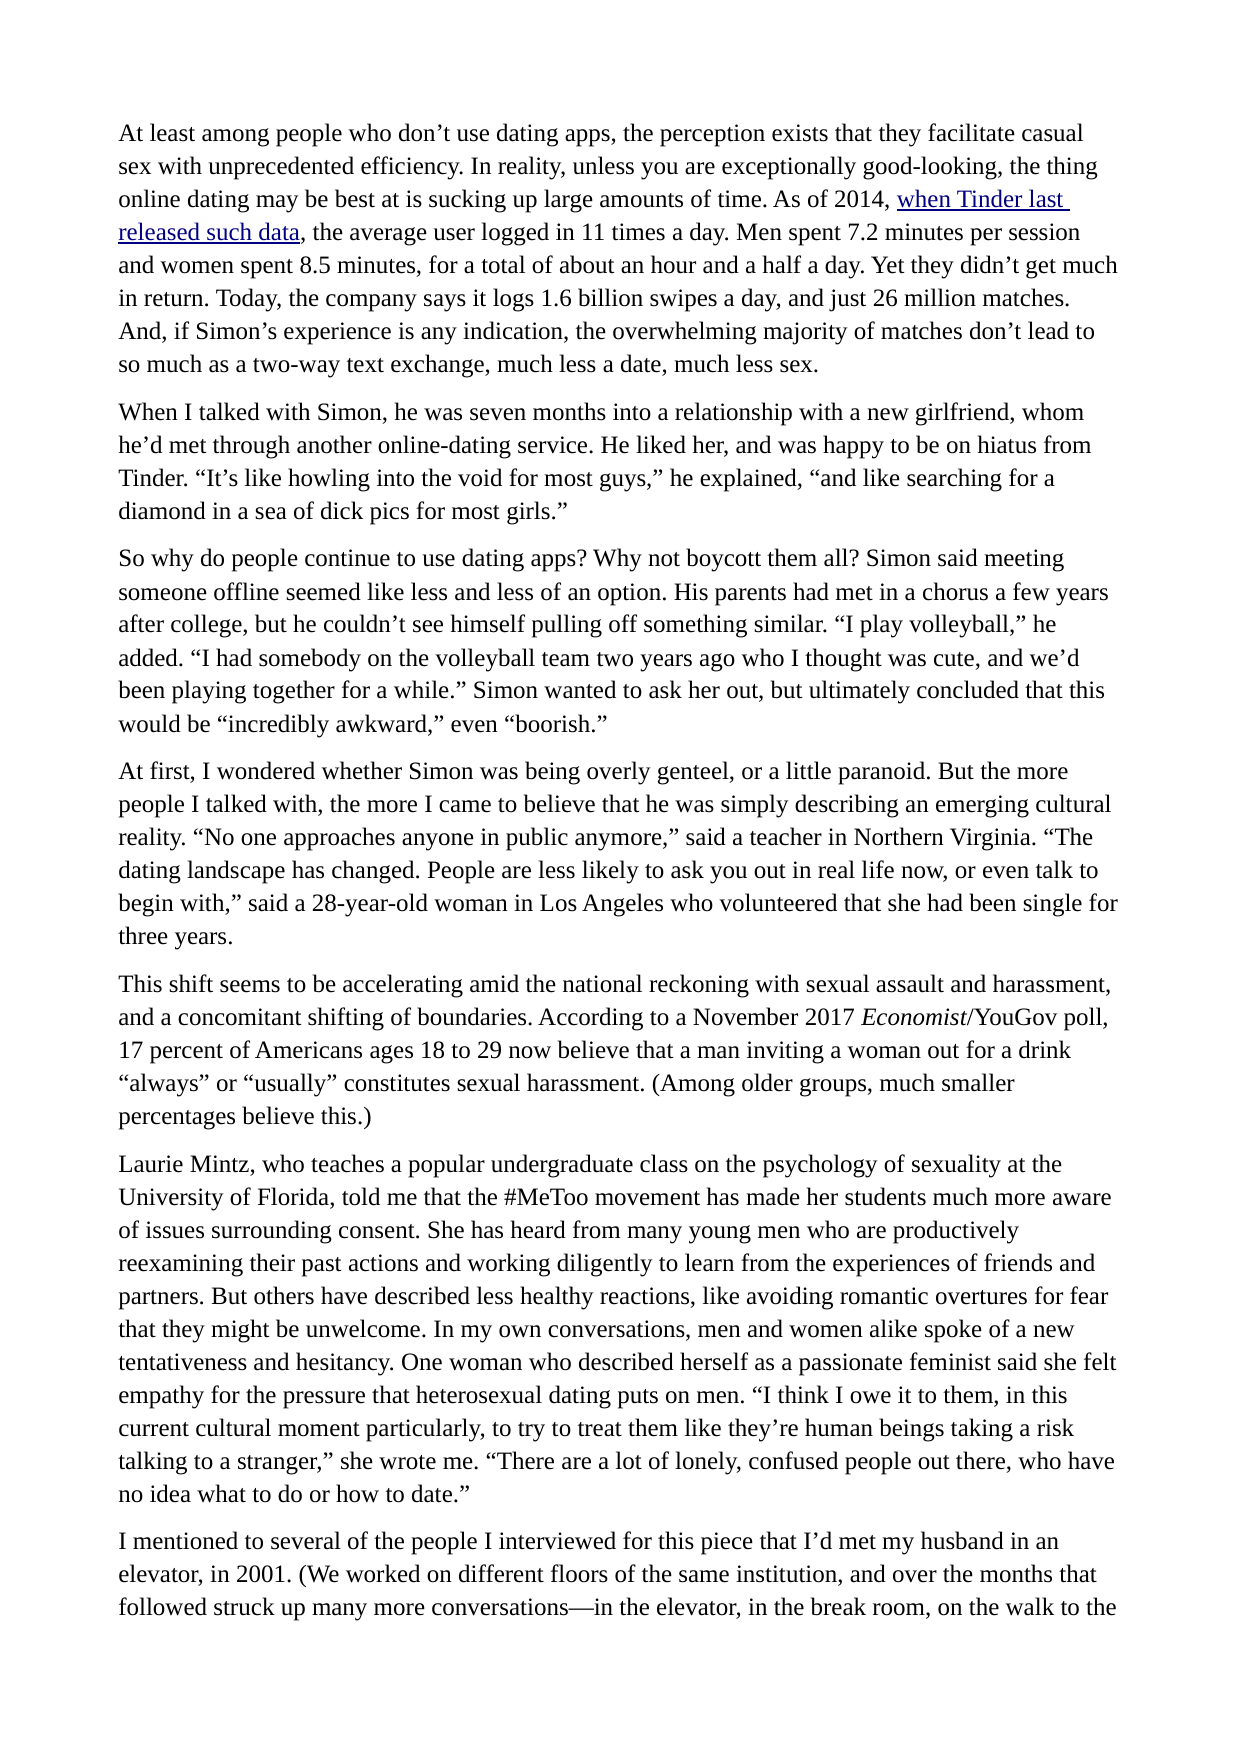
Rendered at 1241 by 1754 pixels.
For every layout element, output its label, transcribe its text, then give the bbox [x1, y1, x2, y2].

text At least among people who don’t use dating apps, the perception exists that they facilitate casual sex with unprecedented efficiency. In reality, unless you are exceptionally good-looking, the thing online dating may be best at is sucking up large amounts of time. As of 2014, when Tinder last released such data, the average user logged in 11 times a day. Men spent 7.2 minutes per session and women spent 8.5 minutes, for a total of about an hour and a half a day. Yet they didn’t get much in return. Today, the company says it logs 1.6 billion swipes a day, and just 26 million matches. And, if Simon’s experience is any indication, the overwhelming majority of matches don’t lead to so much as a two-way text exchange, much less a date, much less sex. [118, 118, 1122, 378]
text This shift seems to be accelerating amid the national reckoning with sexual assault and harassment, and a concomitant shifting of boundaries. According to a November 2017 Economist/YouGov poll, 17 percent of Americans ages 18 to 29 now believe that a man inviting a woman out for a drink “always” or “usually” constitutes sexual harassment. (Among older groups, much smaller percentages believe this.) [118, 969, 1122, 1130]
text I mentioned to several of the people I interviewed for this piece that I’d met my husband in an elevator, in 2001. (We worked on different floors of the same institution, and over the months that followed struck up many more conversations—in the elevator, in the break room, on the walk to the [118, 1526, 1122, 1621]
text So why do people continue to use dating apps? Why not boycott them all? Simon said meeting someone offline seemed like less and less of an option. His parents had met in a chorus a few years after college, but he couldn’t see himself pulling off something similar. “I play volleyball,” he added. “I had somebody on the volleyball team two years ago who I thought was cute, and we’d been playing together for a while.” Simon wanted to ask her out, but ultimately concluded that this would be “incredibly awkward,” even “boorish.” [118, 543, 1122, 737]
text When I talked with Simon, he was seven months into a relationship with a new girlfriend, whom he’d met through another online-dating service. He liked her, and was happy to be on hiatus from Tinder. “It’s like howling into the void for most guys,” he explained, “and like searching for a diamond in a sea of dick pics for most girls.” [118, 397, 1122, 525]
text Laurie Mintz, who teaches a popular undergraduate class on the psychology of sexuality at the University of Florida, told me that the #MeToo movement has made her students much more aware of issues surrounding consent. She has heard from many young men who are productively reexamining their past actions and working diligently to learn from the experiences of friends and partners. But others have described less healthy reactions, like avoiding romantic overtures for fear that they might be unwelcome. In my own conversations, men and women alike spoke of a new tentativeness and hesitancy. One woman who described herself as a passionate feminist said she felt empathy for the pressure that heterosexual dating puts on men. “I think I owe it to them, in this current cultural moment particularly, to try to treat them like they’re human beings taking a risk talking to a stranger,” she wrote me. “There are a lot of lonely, confused people out there, who have no idea what to do or how to date.” [118, 1149, 1122, 1508]
text At first, I wondered whether Simon was being overly genteel, or a little paranoid. But the more people I talked with, the more I came to believe that he was simply describing an emerging cultural reality. “No one approaches anyone in public anymore,” said a teacher in Northern Virginia. “The dating landscape has changed. People are less likely to ask you out in real life now, or even talk to begin with,” said a 28-year-old woman in Los Angeles who volunteered that she had been single for three years. [118, 756, 1122, 950]
